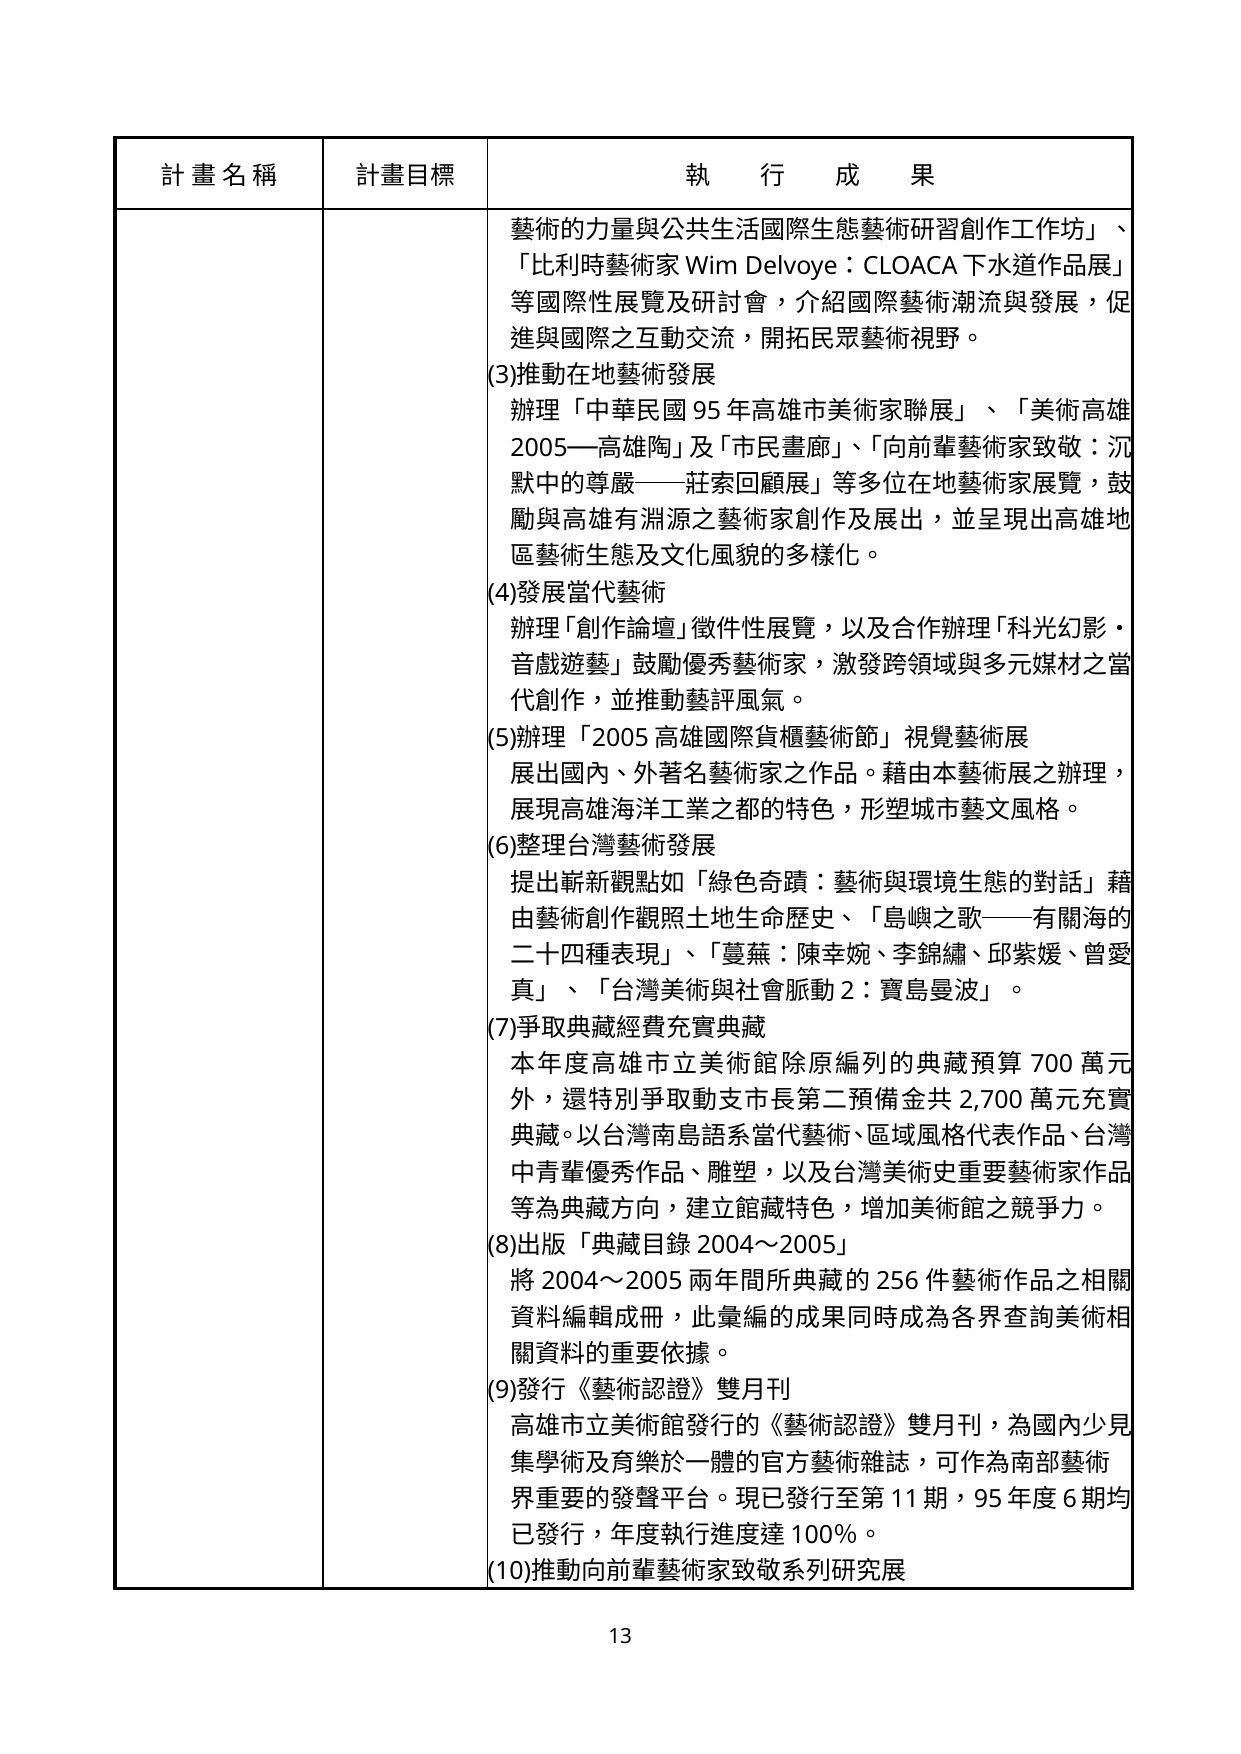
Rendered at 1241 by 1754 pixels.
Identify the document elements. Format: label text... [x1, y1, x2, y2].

table_cell 制定各項法規。 文化志工培訓。 1. 文化叢書規畫。 2. 高雄文史調查研究出版。 3. 文學創作與活動推廣。 輔導本市優秀藝文團體至國內外演出，促進文化交流與城市行銷。 邀請國內、外藝文團體至本市演出 1. 訂定補助申請暨審查辦法。 2. 經費補助。 3. 推動本市表演藝術活動。 發展城市音樂專業團隊，促進本市藝術專業形象。 古蹟及歷史建築保存、修復及再利用。 文化資產調查、研究與推廣。 地方文化館之設立、營運與推廣。 本市表演空間之利用規劃與資源調查。 城市文化活動之策辦。 街頭藝術展演扶植與推動。 城市文化導覽員培育。 新故鄉社區總體營造計畫。 1.策辦國際鋼雕藝術節。 2. 將公共藝術與市政建設整合為在地高雄的景觀特色。 3. 透過審議機制輔導各地機關辦理公共藝術業務。 4.活化公共藝術審議功能。 推動駁二藝術特區，發展地方文化產業。 保存紅毛港文物及規劃建置紅毛港藝術文化園區。 推廣文化中心多元休閒文化，落實藝術生活化。 1.於至真堂、至美軒、雅軒及第一、二文物館等展場舉辦157場次展覽。 2. 擴大招幕志工，提升展場服務品質。 1.訂定管理要點及辦法。 2. 建立展覽場地申請制度，辦理各類展覽。 3. 充實表演藝術類館藏及推廣。 1. 續修高雄市志。 2. 編印高市文獻期刊。 3. 編印文獻叢書。 推展本市地方史蹟及文獻工作。 1.春季國殤典禮。 2.祭孔典禮。 3.秋祭國殤。 孔子廟園區、忠烈祠園區，委外經營管理並督導辦理相關展演活動。 紀念碑碑文重新撰寫，且紀念碑重建於仁愛公園內 加強高美館館務管理，辦理美術展覽、典藏管理、推廣、藝術研究等各項工作，以提供市民參與及運用，提昇文化素養及美術鑑賞能力。 加強博物館之展示、推廣教育等服務效能暨歷史文物之徵集、典藏、管理。 規劃不同年齡層閱讀活動，培育民眾閱讀素養，讓閱讀扎根及擴展。 [324, 210, 487, 1587]
table_header 計畫目標 [324, 139, 487, 208]
table_cell 壹、文化建設與活動 一、文化政策與行銷 (一)文化政策、制度、法規之研訂 (二)文化志工人才培育 (三)文化活動及文化專書出版 (四)文化資訊、文化市場調查與行銷 (五)文化藝術交流活動 (六)藝文團體之扶植與獎補助 (七)本市兩樂團專業補助 二、文化資產保存與維護 (一)文化資產審定、修復與管理 (二)文化資產出版與推廣活動 (三)地方文化館計畫 三、表演藝術推動 （一）表演藝術環境規劃與管理 (二)表演藝術活動之策劃與推廣 (三)表演團體資源的整合與研究 四、視覺藝術推展與社區營造 (一)文化人才培育 (二)社區總體營造推展 (三)公共景觀藝術研習與推廣 (四)加強推動閒置空間運用 （五）紅毛港藝術文化園區 五、中正文化中心管理處 （一）營造文化人文生活圈 （二）辦理各項展覽活動及城市文化交流 (三) 建立管理機制、推廣藝文活動 貳、各項文化社教活動 一、文獻委員會 (一)文獻編纂 (二)推動地方文史工作 (三)祭典活動 (四)廟祠管理維護 (五)高雄市二二八和平紀念碑重建工程 二、美術館 三、歷史博物館 四、圖書館 [117, 210, 322, 1587]
table_header 計 畫 名 稱 [117, 139, 322, 208]
table_cell (1) 修訂本市藝文活動經費補助申請暨審查要點，以活絡本市藝文活動。 (2) 修訂本市演藝事業暨演藝人員輔導要點，以輔導本市藝文團隊。 (3)辦理「2006高雄市文藝獎」：本屆文藝獎得獎獎項為：文學類──鄭烱明，音樂類──蕭泰然。頒獎典禮於12月1日在文化中心西側草坪舉行頒獎典禮，以表彰2位得獎人長期對文化藝術的付出與貢獻。 (4)依據「高雄市審查教育文化藝術事務財團法人設立許可及監督要點」之規定，於7月至9月間辦理教育文化事務財團法人執行94年度業務計畫綜合評鑑工作。 擬訂年度文化志培訓計畫，安排實習課程。 出版《高雄文學小百科》：整理過去高雄市重要文學史料，尋找高雄在地文學風貌，擴大範圍徵集高雄市文學發展過程事蹟。 出版《走學高雄書地圖》，把高雄的文學、出版的歷程及15年來讀書會的發展和現況，作一個掃描，為高雄市勾勒出第一張屬於高雄市的城市閱讀地圖。 (1)出版《葉石濤全集》：本市國寶級作家葉石濤畢生的寫作心血結晶《葉石濤全集》第一批小說卷五冊，在本局與國家台灣文學館攜手努力下，歷經3年的資料蒐集彙整、校對編印工作，在12月4日正式發表問世。 (2)辦理「高雄好讀書活動」：以抽獎活動，鼓勵市民朋友踴躍購書，帶動市民好讀書風氣。 (3) 辦理「高雄文學創作獎助計畫」：鼓勵文學創作、提昇文學研究與評論，藉由藉創作主題的發揮，呈現具有高雄特色的海洋文學精神與內涵。 (4)辦理與課本作家面對面研習會：協助國、高中國文教師進行現代文學之鑑賞，並使之用於現代文學之教學工作。 (1) 每月出版「文化高雄」專輯月刊3000萬份。 (2) 發行9期電子報，以網路行銷本市文化活動訊息。 為加強推廣文化藝術交流活動創造本市的藝文團體和國內其他縣市或國外優秀的藝文團體互相觀摩的機會，本局也極積補助本市各藝文團體辦理文化交流活動，95年度計補助17個團隊，共142萬元。 (1) 修訂完成本市藝文活動申請暨審查辦法，建立公平合理補助機制，鼓勵扶植優秀藝文團體及個人從事創作及演出，推廣藝文活動，提升本市文化藝術水準及城市形象。 (2)藝文團體依據「高雄市藝文活動經費補助申請暨審查要點」提出申請，經本局藝文活動經費審查會通過後，即可獲得補助，95年度共通過補助180個申請案件，對本市藝文活動之推展助益匪淺。 (3) 本局每年向文建會爭取經費，辦理本市傑出演藝團隊徵選與獎勵計畫，公開徵選本市從事音樂、舞蹈、傳統戲曲及現代戲劇之演藝團體，已有公開演（展）出或辦理文化活動經驗之團體， 95年度入選團隊6隊，所受扶植團隊均具相當成效。 (1)兩樂團透過不斷辦理各項音樂活動，例如專題音樂會、校園音樂會、社區音樂會、音樂專題講座及配合市府舉辦大型活動，對提升本市音樂水準及藝文生活極有效益。 (2)高雄市交響樂團95年度共辦理社區音樂會、音樂專題會及配合市府舉辦大型活動等，計126場次，其中大型專題音樂會53場次，社區音樂會43場次，校園迷你音樂會30場次。 (3)高雄市國樂團95年度共辦理社區音樂會、音樂專題會及校園音樂會等，計202場次，其中大型專題音樂會34場次，社區音樂會51場次，校園音樂會117場次。 (1)修訂本市文化資產審議委員會設置要點並籌組完成本市文化資產審議委員會。 (2)召開5次高雄市文化資產審議委員會，完成重新審查指定本市遺址、登錄1處歷史建築（葉宗禮墓）及指定1座古蹟（卓夢采墓）。 (3)完成國定古蹟台灣煉瓦會社打狗工場(中都唐榮磚窯廠) ──北煙囪及八卦窯緊急支撐防護工程發包施工及變更設計。 (4)爭取文建會95年度輔導縣市政府辦理「文化資產保存維護工作計畫」、「古蹟歷史建築聚落保存維護工作計畫」及「區域型文化資產環境保存及活化計畫」補助經費，以利推動文化資產保存各項工作。 (5)完成高雄市舊街廓保存修建暨周邊場域環境意象整備之實施策略計畫。 (6)完成5處古蹟委外清潔發包及督導。 (7)完成左營舊城遺址景觀綠美化工程。 (8)完成戰爭與和平紀念公園整體規劃及綠美化工程。 (9)完成高雄市眷村文化館整建及設置統包工程發包及監造案委託。 (1)完成高雄市市定古蹟三塊厝火車站調查研究及修復計畫。 (2)完成高雄市眷村文化潛力普查計畫、高雄眷村文化館軟體展示調查研究案。 (3)完成左營鳳山縣舊城（南門）調查研究及修復計畫。 (4)完成中都唐榮磚窯廠──紅磚事務所修復工程委託規劃設計監造、解體調查及工作報告發包。 (5)95年9月完成市定古蹟高雄州水產試驗場及登山古道調查研究計畫簽約，預計96年8月完成。 (6)95年11月完成歷史建築舊三和銀行調查研究及修復計畫簽約，預計96年12月完成。 (7)辦理打狗戰俘營及戰俘船追悼之旅及新碑落成追思典禮。 (8)辦理228紀念日活動。 (9)辦理文化玉山活動。 (10)辦理鄭成功誕辰382週年紀念活動。 (11)辦理鳳山縣舊城建城180年活動。 (12)辦理中都唐榮磚窯廠文史推廣活動。 (13)辦理戰爭與和平紀念公園啟用典禮活動。 (1)完成95年文化館輔導團甄選，展開年度輔導事宜。 (2)爭取文建會95年地方文化館經費，本府獲補助經費計1,545萬元。 (3)輔導館舍開幕活動：「上雲藝術中心」7月8日辦理「童話‧童畫」展覽開幕暨「地方文化館揭牌」活動。「台灣美電影文化館」7月22日辦理「高雄懷舊電影探索」系列活動開幕。 (4)成立文化館家族交流平台：8月14日文化局辦理「推動地方文化館計畫5年有成，成立「文化館家族交流平台」館際交流暨媒體發表會。 (5)完成文化館交流觀摩活動：8月23～25日辦理金門古蹟文化館產業觀摩之旅。 (6)輔導館舍96年度提案：於11月21日辦理96年度各縣市地方文化館館舍提案分類會議，12月6日辦理初審會議。 (7)辦理文化館行銷推廣 ◎辦理「城市文化．誠品開講」閱讀高雄城市文化館系列講堂，總計8場演講。 ◎辦理《為歷史的蒼茫打光—高雄市古蹟與歷史建築詩集》及《繆思最喜歡居住的城市—閱讀高雄城市文化館》出版事宜、新書發表會。 (8)「旗後砲台130年古蹟故事文化館開館展示行銷計畫」：今年適逢旗後砲台建置完成130週年，為促進古蹟活化，前已研擬企畫申請獲得文建會「95年度地方文化館計畫」經費補助350萬元，辦理旗後砲台環境美化、開館展示、文宣品與文化商品計畫。並於11月29日辦理旗後砲台開館展示記者會。 (1)規劃開闢本市表演藝術場地：配合市府開放市民休憩場所，推動藝術展演活動，提升市民生活品質。於高雄港12號真愛碼頭、13號光榮碼頭、駁二藝術特區等規劃辦理表演藝術；並於前鎮區、小港區辦理「春天的樂章」社區巡演活動。 （2）爭取興建衛武營藝術中心及流行音樂中心： ◎經本局積極爭取，文建會預估83.6億元以籌建「衛武營藝術中心」，目前已進行「高雄國家藝術文化中心新建工程委託規劃設計監造技術服務案」第一階段評審。 ◎經爭取興建流行音樂中心，經建會原則同意流行文化產業中心興建地點為高北兩市，本市原提供「高雄多功能經貿園區特定區」為預定地，新市長上任後，正評估10號碼頭為基地之可行性。 (1)策辦國際性藝術節慶活動：配合2006高雄燈會於高雄港光榮碼頭(13號碼頭)辦理「香港之夜」與「世運之夜」活動，進行文化交流並宣傳高雄世運。 (2)辦理「2006世運嘉年華•戲獅甲藝術節」活動，以「文化傳承、城市交流」為活動主軸，邀請亞洲舞龍舞獅團隊表演，並配合文物陳列展出。 (3)辦理2006城市花季系列活動：分別辦理「黃色迷戀•阿勃勒花季」、「綠光印象•小葉欖仁季」、「翠意沉靜•雨豆季」三場，並配合套書出版。 (4)配合2009高雄世運暖身賽辦理系列文化活動：開幕典禮、選手之夜、世運晚會、運動攀登廣場活動、惜別晚會5場活動。 (5)辦理2006高雄文化玉山活動。 (1)辦理「95年春季街頭．藝術．達人活動」，甄選優秀街頭藝人。 (2)辦理「95年度街頭藝人研習活動」。 (1)7月9日～8月20日辦理城市文化導覽員進階培訓：紅毛港線、鹽埕線各100人次。 (2)9月23、24日、10月8日培訓左營舊城線文化導覽員70名 (3)10月14日～12月3日外語城市文化導覽員培訓：委由高雄市文化愛河協會及高雄應用科技大學辦理，開辦英文8班、日文2班，共培訓300名學員。 (4)建置79名優質城市文化導覽員推薦網頁。 (5)導覽服務：支援政府機關、學校及私人團體文化導覽需求（45件），提供優質解說服務，深受好評；並支援本局駁二藝術特區展覽活動之導覽解說及2006鋼雕藝術戶外教學導覽解說（40梯次）。 (1)成立社區營造中心並依進度規劃執行完成年度社區輔導相關工作。 (2)完成辦理人才培育相關課程八場，並培育相關人才50名以上。 (3)完成甄選並輔導11個社區營造點完成提案計畫並執行之。 (4)辦理95年度社區營造點成果展~社造第一味．高雄YES，共有19社區參與盛會。 (5)10月14日～10月29日文化深度之旅：委由高雄市舊城文化協會承辦，以北高雄為文 化觀光遊程，規劃4條深入社區聚落及文史景點之文化觀光路線，帶領民眾實地領略在地獨特產業及人文特色。共辦理28梯次，計有1200人次參加，獲得民眾一致好評。 (1)於新光碼頭策辦藝術活動，加強行銷推廣，以利群眾觀賞藝術與環境結合之視覺美感。 (2)以藝術家與民眾的互動為主軸，強調市民的參與性。 (1)完成五福國際觀光大道公共藝術設置計畫，共有五件作品，座落於五福四路鹽埕區路段。 (2)完成公共藝術設置專屬網站。 (3)本年度公共藝術基金，截至年底共計納入公共藝術基金經費約為1141萬元。 (4)完成「壽山龍井登山步道」之公共藝術設置案。 (5)透過審議機制，共審議28案公共藝術設置案。 (1)4～5月辦理南方生活陶‧駁二賞陶趣展覽活動並開放駁二倉庫供大專院校辦理畢業展。 (2)製作駁二專屬網站，並與其他藝術村相互聯結，廣為行銷宣傳。 (3)6月～8月辦理織染生活之美展覽活動。 (4)9/9～10/22辦理「駁二～國際文化公仔創意特展」。 (5)11～12月辦理駁二當代藝術展。 (6)95年11月～96年1月辦理創意金屬工藝展覽。 (1)紅毛港文化保存作業：完成影像紀錄、文獻史料調查及文物蒐集、建築測繪、模型製作案，以及辦理虛擬實境設計開發及網站建置、文化故事出版等多項軟體建設發包作業。 (2)規劃辦理紅毛港具文化價值建物的局部構件拆除保存工程規劃設計、解體調查、監造及工作報告案發包事宜。 (3)紅毛港文化園區建置作業，完成腹地範圍之確定，並進行先期規劃作業，提出建置經費需求。 (1)狗年春節期間於文化中心廣場辦理「2006年春節民俗藝文大彙演」活動，參觀人潮踴躍，初一開幕即突破四萬人次，經中國時報全國性統計各縣市春節活動之人潮與豐富化，獲觀光局列為全國觀光人次第三名之榮耀。 (2)辦理「第12屆金爵獎國際調酒大賽」於4月29至5月2日共計4天於音樂館戶外及至德堂二地擴大舉行，國內外與會專業人士超過500人，賽事活動吸引眾多民眾觀賞。 (3)11月25日 辦理「雨豆茶宴」活動，結合民眾自組報名隊伍、八大不同族群茶席，在雨豆樹下泡茶、喝茶、聽音樂，倡導城市「慢活」概念，讓市民體驗無界限的人文藝術都會生活，營造優質休閒生活環境，市長蒞臨現場與民眾一起享受悠閒秋日午后時光，吸引上千人次參加。 (4)主辦「高雄市藝術市集」，自6月17日起每週六16:00～21:30於文化中心西側藝術大道浪漫登場，集結各式實用性或裝飾性手工創意藝術品展演，同時也有街頭藝人的駐點演出，廣受好評，原試辦至9月，因好評不斷，將常態性持續辦理，已有萬人以上人次參與。 (5)為鼓勵市民能積極參與國際名劇的欣賞，特別邀請知名廣播主持人宋銘，於12月24日假至善廳辦理西洋名劇「貓」演前賞析講座，讓觀眾於欣賞「貓」劇前，可以更深入了解該劇的創作過程、演出特色及節目內容。 (6)辦理「水岸花香植樹種花專案」：市府工務局撥給本局「水岸花香植樹種花專案」經費1050萬元，辦理文化中心園區及週邊景觀綠美化工程，已完成測量，景觀綠化設計細部修正中，將可營造出更具氛圍的藝文空間場域。 (1)於5月19日至31日策劃辦理「閱／讀 繆思的容顏作家影展」：邀請近百位作家提供個人生命記憶中，最珍貴或值得緬懷的影像圖片，以展覽的形式呈現並設置高雄作家專區，讓讀者認識在地作家。參觀民眾達5497人次。 (2)辦理「亞洲水彩聯盟巡迴展」，於6月17日起分別在高雄、台南、台東、等縣市辦理極獲好評，並於8月13日辦理完畢計有7568人次參加。 (3)辦理「生活美學設計展」、「彭見成畫展」、「林智信油畫個展」：於9月9日至10月4日陸續策劃「生活美學設計展－戀戀自拍．愛現高雄、 彭見成──老虎之戀丑展、 林智信藝術創作展」等展覽，參觀民眾共達14719人次。 (4)辦理高雄杯書法比賽，分為長青組、社會組、高中組、國中組、國小高年級組、國小中年級組共6組，經過初賽、複賽，各組選出前五名，另選出優選、佳作、入選作品，共計267人得獎，於12月16日假至美軒舉行頒獎典禮，並展出得獎作品至27日。 (1)因應展演、資訊及影音圖書服務業務的擴增，擴大招募志工，透過新聞媒體、公告、網路等方式招募， 95年志工總人數為178人。值勤區域主要包括圖書館、表演藝術資訊館、至真堂等六個展覽場、至善廳、至德堂等，並機動支援本局及市府辦理之重大活動。 (2)本局志工團隊表現優異，參加文建會95年第15屆表揚文化機關（構）績優義工活動「績優義工個人」推薦1人得服務績優金牌獎、7人得服務績優銅牌獎及參加內政部志願服務獎勵1人得金牌獎、6人得銀牌獎、8人得銅牌獎，參加高雄市政府志願服務獎勵共17人得金質獎、24人得銀質獎、21人得銅質獎，成果豐碩。 (1)於3月30日召開審查九十六年度上半年兩廳堂檔期申請作業。 (2)於11月30日召開審查九十六年度下半年兩廳堂檔期申請作業。 (3)由本局與文建會共同合辦，委託台灣技術劇場協會、螢火蟲劇團於7月15日~10月1日假本局至善聽會議室及表演藝術資訊館辦理「技術劇場專業人才培訓計畫」系列課程；另於95年12月～96年4月由本局與文建會共同辦理「衛武營藝術文化中心」新建相關人才培育系列研習課程，包括「技術劇場專業人才培訓－舞台監督專業班」及「表演藝術行政人員培訓」，本局配合提供研習場地協助等相關事宜。 修訂「高雄市中正文化中心展覽活動申請表」，並完成96年度至真堂、至美軒、雅軒、第一及第二文物館檔期申請及審查作業。 (1)動支第二預備金250萬元辦理「行動音樂館」：為豐富民眾生活內涵，提升音樂素養，認識本土音樂，推廣本土人文藝術，進而提增國際音樂，延伸音樂館的資源，把行動音樂車化身為城市的音樂精靈，將典藏在本局的寶藏，送到城市各個角落。 (2)動支第二預備金500萬元辦理擴增「表演藝術圖書館」主題功能：為提升本市表演藝術創作力及台灣表演藝術國際能見度，增設相關表演藝術軟硬體設備，購入中、西文表演藝術類書籍、視聽資料、電子資料庫等，及更新讀者查詢區硬體設備，以充實本館表演藝術館藏，建構南部地區之「表演藝術圖書館」，提供專業資訊，培養藝術欣賞人口。 (3)「表演藝術跨領域創作養成計畫──共讀紅樓夢」系列活動：自4月14日-6月30日於表演藝術圖書館展開，活動內容：包含研習會夜讀、晨讀、聆戲、看展、饗美食；義務李老師說故事8場次、說故事宅配到校園、表演藝術特展導覽、跨界藝術論壇，結合本局表演藝術圖書，發展音樂、舞蹈、戲劇等藝術呈現，藉由情境的、肢體的感官互動方式來閱讀紅樓夢。 (4)「水岸花香文化城」數位廣播節目：自10月1日～12月31日，共20集，每集60分鐘，每集安排兩個單元，每單元以30分鐘為製作單位，進行「水岸花香文化城」數位廣播錄製事宜，區分為音樂、舞蹈、戲劇、戲曲、文化行政等類別，邀請表演藝術家與陳郁秀等在該領域有突出表現人士前至本館錄製，目前依進度進行中，並配合「用城市文化館閱讀高雄」12月2日於大統10樓誠品店辦埋活動，以建構「高雄市表演藝術家數位駐館計畫」網絡交流平台之基礎。 (5)95年度「全國好書交換」活動：自7月30日～8月12日，於文化中心圖書館一樓大廳及兒童館，7月30日、8月6、12日辦理相關活動，除延續往年的捐、換書方式外，更增加「好書」與「閱讀經驗」的交換活動，12日「呷冰看冊」活動當天到館人數約850人次，期間總收書量2030冊，交換書量2088冊，實際參與換書人數173人，以家庭親子居多，也讓閱讀交流更具紮根的行動力。 (6)「表演藝術跨領域創作養成計畫--狂想德國」系列活動：自11月15日至12月底辦理德國系列活動，結合左派舞蹈協會、文藻外語學院、台北德國文化中心、台北皇冠藝文中心，將以碧娜．鮑許海報展、文化資訊展、書展、影片播放、講析、研習營、遊學導覽、舞蹈演出等多面向呈現。近年來，隨著多元文化發展的趨勢，戲劇、舞蹈、音樂及傳統技藝等表演藝術的整合亦日趨重要。鑒於德國於現代表演藝術的整合上居世界領導地位，希望能夠以「多元文化、友愛包容」的精神，號召更多港都人來關心表演藝術的發展、參與這項文化的盛宴。 (1)至中央學術機構及國家圖書館台灣分館蒐集相關典籍資料。 (2)在高雄市作田野調查採集相關調查資料。 為保存地方文獻，按季編印《高市文獻》期刊，95年12月底前計出版第19卷第1～4期，每期發行1000本，分送全國各圖書館、各級學校、學術機構、文史工作者等參閱，並送政府出版品展示中心（青年書局）、國家書坊台視總店、五南文化廣場、南天書局、高雄市政府文化局消費合作社、有限責任高雄市美術館消費合作社等處展售。 (1)出版《舊城滄桑－鳳山縣舊城建城180年懷舊》。 (2)出版《鳳山縣舊城建城180週年學術研討會論文集》。 (3)出版《高雄市體壇記事》。 (4)出版《高雄市酒吧街文化初探》。 (5)出版《祭孔特刊》。 (1)辦理「海洋傳奇──元老憶述碼頭煙雲」座談會，邀請本市各界耆老針對高雄市歷史沿革、親身經歷、各區發展淵源作口述憶往，引發民眾對於城市歷史的興趣，催化城市新文化，以提倡本市文化活動，豐富本市精神內涵。並將紀錄，刊載於《高市文獻》期刊第19卷第2期。 (2)辦理「大家鬥陣來聽故事──打狗傳奇」系列講座活動，95年1月16日、2月22日、6月22日、8月22日、9月22日陸續在前金、苓雅、鹽埕、楠梓、小港各區公所辦理「前金的故事」、「苓仔寮傳奇」、「鹽埕的前世今生」、「楠梓區的傳說」及「小港區的由來與發展」等5場講座活動，講述該區有趣的傳說及奇聞軼事等，頗獲好評。 (3)舉辦「鳳山縣舊城建城180週年」學術研討會，會中邀請學者專家發表7篇論文及舉行一場綜合座談。共有地方文史工作者、各大學院校文史系（所）學生、研究生暨各級中小學教師參與盛會。 (4)辦理「校園文化列車鄉土文化」活動，為推動本土文化在校園紮根，提昇教師本土文化養，加強本土文化與學生生活經驗的結合，於4月13日及4月20日分兩梯次在高雄市立福山國中舉辦「本土文化種子團隊」研習活動，。5月15日在市立民權國小舉辦一場「紅毛港的故事」專題講座活動，對即將消失的紅毛港做一歷史回顧，演講內容豐富，演說生動活潑，充分發揮歷史教育紮根校園的功能。 (5)辦理「從打狗到高雄」演講活動，於右昌國小舉辦一場「從打狗到高雄」文獻講座，參加對象包括後勁、援中、加昌、右昌、楠陽、翠屏、楠梓國小等七所國小教師及家長，反應熱烈。 (6)辦理「95年度高雄市民俗及有關文物普查」，為瞭解本市現有最特殊、具代表性、稀有性之民俗與有關文物，本會分年分期實施，本年普查以小港區及鼓山區為執行範圍。 本市95年春祭國殤典禮於3月29日上午8時在壽山忠烈祠舉行，由葉代理市長菊蘭主祭，各機關首長陪祭，各界代表、學校師生、烈士遺族等與祭，典禮後由市長代表本市各界慰問烈士遺族。 高雄市各界紀念大成至聖先師孔子二五五六周年誕辰釋奠典禮，葉代理市長菊蘭擔任正獻官，本巿各界首長擔任分獻官，本府各局、處首長擔任陪祭官，祭祀禮儀依古禮程序進行，典禮隆重盛大。 本市95年秋季國殤典禮於9月3日上午8時在壽山忠烈祠舉行。由葉代理市長菊蘭主祭，各機關首長陪祭，各界代表、學校師生、烈士遺族等與祭，典禮後由市長代表本市各界慰問烈士遺族。 兩祠廟委外經營節省公部門支出維護費、水電費、環境清潔費、保全費計129萬元。及收取權利金156.5萬，並辦理科舉文化展、台灣方地自治史料展等相關活動。 本市二二八和平紀念碑碑文依史實呈現，並重建於仁愛公園內，是本市和平指標，不僅多一處提供民眾紀念、教育、休閒等多功能場所，亦增加愛河附近公共藝術景觀，提昇本市觀光價值。 (1)推動兩岸藝術交流 辦理「王朝秘寶──古中原考古文物展」，促使對岸重要考古成就來台展出，介紹中華傳統文化菁華，讓南部民眾親睹珍貴文物風采，了解人類文明發展。 (2)辦理國際藝術交流 辦理「渡──當代高雄芝加哥十人展」、「古老文字的當代表現──昆特‧于克文字創作展」、德國藝術家「索薇‧馮‧克雷動畫手稿展」、「關於我們──貝里斯當代藝術展」、「榮耀之門──法國十九世紀沙龍展」、「生態美學：藝術的力量與公共生活國際生態藝術研習創作工作坊」、「比利時藝術家Wim Delvoye：CLOACA下水道作品展」等國際性展覽及研討會，介紹國際藝術潮流與發展，促進與國際之互動交流，開拓民眾藝術視野。 (3)推動在地藝術發展 辦理「中華民國95年高雄市美術家聯展」、「美術高雄2005──高雄陶」及「市民畫廊」、「向前輩藝術家致敬：沉默中的尊嚴──莊索回顧展」等多位在地藝術家展覽，鼓勵與高雄有淵源之藝術家創作及展出，並呈現出高雄地區藝術生態及文化風貌的多樣化。 (4)發展當代藝術 辦理「創作論壇」徵件性展覽，以及合作辦理「科光幻影‧音戲遊藝」鼓勵優秀藝術家，激發跨領域與多元媒材之當代創作，並推動藝評風氣。 (5)辦理「2005高雄國際貨櫃藝術節」視覺藝術展 展出國內、外著名藝術家之作品。藉由本藝術展之辦理，展現高雄海洋工業之都的特色，形塑城市藝文風格。 (6)整理台灣藝術發展 提出嶄新觀點如「綠色奇蹟：藝術與環境生態的對話」藉由藝術創作觀照土地生命歷史、「島嶼之歌──有關海的二十四種表現」、「蔓蕪：陳幸婉、李錦繡、邱紫媛、曾愛真」、「台灣美術與社會脈動2：寶島曼波」。 (7)爭取典藏經費充實典藏 本年度高雄市立美術館除原編列的典藏預算700萬元外，還特別爭取動支市長第二預備金共2,700萬元充實典藏。以台灣南島語系當代藝術、區域風格代表作品、台灣中青輩優秀作品、雕塑，以及台灣美術史重要藝術家作品等為典藏方向，建立館藏特色，增加美術館之競爭力。 (8)出版「典藏目錄2004～2005」 將2004～2005兩年間所典藏的256件藝術作品之相關資料編輯成冊，此彙編的成果同時成為各界查詢美術相關資料的重要依據。 (9)發行《藝術認證》雙月刊 高雄市立美術館發行的《藝術認證》雙月刊，為國內少見集學術及育樂於一體的官方藝術雜誌，可作為南部藝術界重要的發聲平台。現已發行至第11期，95年度6期均已發行，年度執行進度達100％。 (10)推動向前輩藝術家致敬系列研究展 以在地藝術家為優先規劃對象，逐步整理及建立高雄地區藝術家史料。 (11)延伸長期陳列室研究與教育推廣功能 高雄市立美術館之長期陳列室自95年7月開始辦理台灣雕塑發展常設展，共計展出近100件作品，本展將典藏品的研究結果以系統方式詮釋與展示，並搭配持續的教育推廣活動，讓觀眾得以從藝術原作的觀賞中獲得藝術史的系統知識與美學啟發，落實了美術館主體角色與功能。 (12)配合展覽辦理各項推廣活動及研習營 共辦理導覽活動142場次，服務民眾8,264人次，演講活動35場次，參與民眾2,450人次。 (13)年度放映藝術文化相關影片欣賞96場次，計有3,360人次參與。資源教室開放民眾與學校使用，年度共計102團，共有9,036人次。 (14)加強義工培訓及學校美術教師訓練 95年度總共招募新進志工140人，並辦理志工職前訓練與後續培訓，目前全館志工950人。另配合台灣雕塑長期陳列室展覽辦理年度教師培訓乙次，培訓種子教師200多人。 (15)策辦高雄獎暨高雄市美術展覽會 為鼓勵藝術創作，高雄市立美術館每年均策辦高雄獎徵選，95年總收件數647件，共選出高雄獎5名，優選獎10名，入選獎40名。 (16)辦理兒童美術館展覽及教育推廣活動 兒童美術館95年度推出3檔年度大展，教育活動70餘場次，參與教育活動計5,238人次。95年度服務11萬2,326人次。 (1)結合文史、博物館、教育學者策劃符合在地性之展覽，全年度計辦理15檔，行銷城市歷史。 (2)充分蒐集全台灣各博物館之展覽資訊，選擇優質、適性之展覽，以館際合作方式全年度計展出5檔。 (3)本年度出版典藏專輯──《戰火浮生錄》乙冊，以涵養歷史文化及延伸展示功能，發揮歷史博物館之教育功能。 (4)為推展城市觀光因應夜間藝文人口需求，每週六、日夜間開館，促進高雄文化觀光旅遊事業之發展。 (5)完成更新提升無障礙資訊服務網站、強化雙語網頁內容，增設兒童網頁重視網路數位學習，延伸典藏、展示、推廣等功能。 (6)配合展覽及針對特定歷史文化主題，於年度內舉辦具特色之推廣活動計 26 場次，發揚傳承本地歷史文化。 (7)加強高雄歷史文化教育推廣，針對不同年齡層規劃相關研習活動，並舉辦親子DIY活動、現地實察、專題演講等計 44 場次，以增進參觀效果，促進市民之鄉土感情與認同。 (8)委託學者專家完成本館紙類典藏文物檢視登錄及保存維護工作，有利爾後之出版、展陳與推廣。 (9)推動典藏文物數位化，辦理委外拍攝工作，本年度完成1,365件，並建立文物登錄系統，完善典藏管理機制，提供民眾使用與研究。 (10)宣導推展文化資產保存觀念與工作，進行文物史料徵集、購置，以豐實館藏及保存文化資產，本年度購置347項市民捐贈文物871項。 (11)配合新修正文化資產保存法規定，籌組成立本市古物審議委員會， 並舉辦二梯次本市古物類文化資產保存研習會，邀集公私立古物保管機關(構)及文史團體共同參與，研習文資法作業流程及專業保存維護知能，計有80人參加。 (1)95年1月7日策辦「陪寶貝讀繪本」活動，由葉代理市長菊蘭親自為小朋友說故事，系列活動共3,000親子參加，開啟城市閱讀運動。 (2)實施通閱服務，讀者可就近各館借書還書。95年度總計辦理通借冊數13,936冊，通還冊數共87,496冊。 (3)開辦班級借閱證：凡本市國小導師得憑教師證辦理，每證可借書50冊，借期二個月，95年度辦理張數為328張，以推廣校園閱讀風氣。 (4)開辦家庭借閱證：凡本市家戶其成員得憑戶口名簿辦理，每證可借書20冊，過期期刊5冊，借期28天，95年度辦理張數為5,392張，以推廣家庭閱讀風氣。 (5)各項閱覽統計數據：截至95年12月止，借閱670,637人次，還書1,088,235人次，利用自修室1,218,681人次，書庫閱覽1,093,329人次，參加推廣活動251,414人次，網路利用423,735人次，利用視聽人數898人次，其他（預約、OPAC預約、辦證、補證、使用電腦、館際合作）306,205人次，總計利用圖書館人數為5,053,134人次，較去年同期4,362,275人次，成長690,859人次。 (6)辦理「文學家駐館」活動：每2週邀請1位高雄作家駐館，提供個人創作文物展與文學講座，以行銷高雄作家，拉近作家與民眾距離。95年共邀請24位高雄作家駐館，共辦理24場作家創作文物展，與24場文學講座，總計參加人次共11,029人。 (7)辦理「送文學到校園」系列講座，邀請年輕人喜愛的作家與課本作家深入本市高中校園，與學生分享文學的賞析心得及寫作的的心路歷程， 期能激發年輕人對文學創作的興趣，95年共辦理8場次，參加人次2,360人。 (8)辦理青年文學徵稿活動，由本館提供稿費與發表平台，鼓勵年輕一代對文學有興趣者寫作，並勇於發表。95年共收到稿件510件，入選60篇，並與遠景出版社合作，出版《晴天的歌聲──高雄青年文學選集》。 (9)辦理全民寫作培訓班：與高雄市港都文藝學會合辦，邀請資深作家用深入淺出的方式提升市民閱讀力，並藉由一系列的課程教導有心創作的市民投入創作，從中學習各種文學創作技巧，95年共辦理總計7場次，參加人次計152人。 (10)每週六、日辦理「FUN心聽故事」活動，由故事媽媽在11個分館為小朋友說故事，本年度策辦共計743場21,524人參加。 (11)響叮噹兒童讀書會3月至6月、9月至12月於11個分館辦理，招收國小四至六年級小朋友，每個分館20位小朋友參加每月上課2次，藉由專業老師的帶領,指導小朋友共讀。 (12)為推動城市閱讀運動，推出「與局長讀書」活動，由文化局局長王志誠親自推薦圖書與讀書會夥伴共讀，並經過討論及心得分享等，95年度共進行20場參與人數共有630人。 (13)「與作家有約」系列講座，每月邀請局長親自推薦書籍之作者至圖書館與民眾面對面，暢談其創作理念，95年度共辦理11場參與人數1300人。 (14)行銷分館： ◎2月份寶珠分館策辦「親子查資料比賽」，共有100多人組隊參賽，民眾反應熱烈。 ◎3月份鹽埕分館辦理「高雄漫畫祭」系列活動，藉以形塑鹽埕分館成為「高雄漫畫館」之特色館藏，並促進民眾利用圖書館資源，達成彰顯圖書館特色之目標。 ◎8月份新興分館與行政院勞工委員會職業訓練局及中華民國無障礙科技發展協會合辦盲用電腦研習營。 ◎9月至10月份楠梓分館運動舉辦「悅讀YOUNG起來系列活動」，整個系列活動包括2009世界運動會在高雄資料展、穿越時空說世運、運動悅讀健康主題書展及「我愛運動」徵文比賽，楠梓分館並購置1000多本運動與健康相關圖書提供閱覽。 ◎12月份翠屏分館辦理飲食文化館藏特色行銷活動，整個系列活動包括「食在有料」有獎徵答及「書香美食──無國界料理」記者會，邀請高雄餐旅學院圖書館館長及老師屠國城現場展示法國、義大利、日本料理之特色，參加記者及來賓人數約40人。 (15)4月22日上午在中正文化中心正門舉辦了一場競爭激烈的『創意說故事擂台大車拼』，共有南台灣40個隊伍報名參加，高手過招非常精彩，有遠從屏東以及台南縣北門鄉的小朋友一起參加，現場熱鬧非凡。 (16)4月25日下午1時30分假市府中庭辦理「高雄市公共圖書館藏書突破153萬冊」記者會，市立圖書館自93年11月起進行「一人一書‧幸福高雄」募書募款活動，受到社會各界人士共襄盛舉熱烈參與，共募集到841萬元及圖書16萬冊，經過一年的努力，動員人力作圖書分編及加工等工作，加上94年底動用市長第二預備金600萬元之挹注，已於95年3月底館藏量達到153萬冊，提前7年達到市民一人一書之目標，至95年底，本市公共圖書館總藏書量共1,694,375冊。 (17)全國第一次以現場即興創作形式的手工繪本書比賽，5月27日上午9時於社教館熱烈展開，共吸引了本市近100隊國小小朋友組隊參加，大家玩手工、飆創意現場製作一本屬於自己的手工繪本書，主題為「咱的水高雄」。 (18)7、8月於11個分館辦理「圖書館之旅」，參加對象為國小四至六年級學生，藉由活動讓小朋友認識圖書館資源。 (19)7、8月配合國中圖辦理「全國好書交換日」活動，本市有13個公共圖書館參與本活動，共募集到近2萬冊圖書，吸引了將近7,000人參與本活動，本市13個據點換書成功的人數近3,000人，換書的冊數超過1萬4千多冊。 (20)95年8月6日與國立台灣大學圖書資訊學系合辦「常用的針灸穴道保健及其數位學習」數位典藏融入終身學習講座，活動地點於三民分館一樓禮堂，活動對象為一般民眾，活動內容介紹如何運用「當代針灸大成‧數位典藏網站」的數位資訊及家庭常見疾病的簡易穴道保健，活動主講人為致遠管理學院資工系陳擎文老師，參與人次73人。 (21)8月23及24日於總館中興堂辦理「台灣囝仔歌──海洋的律動、歡愉的兒歌」活動，共有對台灣囝仔歌有興趣的民眾60多人參加，課程內容包括劇場囝仔歌、鄉土囝仔歌、現代台灣囝仔歌等。9月10日(週日)於楠梓、三民、鹽埕、左營及新興等分館各招收親子30對。辦理「親子戲童年──唸謠遊戲」。 (22)辦理本市「故事媽媽」認證培訓活動第2屆，9月12日至28日於總館中興堂舉行，初階班共有170名，進階班共有60名參加，邀請故事屋創辦人張大光先生、台南社大講師林美琴老師及悅讀學堂執行長葛琦霞擔任講座，課程結束後須15次至學校或圖書館作說故事實習，得以發給結業證或認證。 (23)主動爭取企業界捐款180萬元購置行動圖書館圖書巡迴車及故事媽媽列車，將圖書送至偏遠地區嘉惠市民，並將故事媽媽說故事活動延伸至社區及學校；11月1日上午11時於中正文化中心藝術大道舉行「行動圖書館暨故事媽媽列車啟動儀式」，邀請代理市長葉菊蘭蒞臨主持，並頒發感謝狀感謝23個贊助單位。 (24)為了結合全國各縣市故事媽媽，作橫向的連結與溝通，進一步凝聚全國故事媽媽的能量，11月16及17日於總館中興堂辦理「2006全國故事媽媽一起來麻吉」活動，有來自連江縣、澎湖縣、宜蘭縣、花蓮縣、台東縣等22個縣市27個單位共有250位故事媽媽參加，課程包括愛的故事媽媽表揚、麻吉擂台及麻吉密笈等，晚上並安排夜遊愛河導覽行程。 (25)95年12月1日高雄文學館爭取文建會地方文化館350萬經費補助，建置「高雄作家資料專區」暨數位化典藏，並舉辦開幕典禮，共典藏139位高雄作家資料。 (26)與國家圖書館合辦「公共圖書館館員在職進修」，本年5、9、10月分3期於鼓山分館舉行，共有南部六縣市公共圖書館館員220人參加，強化圖書館從業人員專業能力。 (27)與中華民國圖書館學會、文藻外語學院及美國在台協會合作，於12月7日假文藻外語學院合辦「共創閱讀新世紀」視訊研討會，共有來自全國各縣市圖書館員90人參加，藉由與美國圖書館學會會長(Ms.Burger)視訊連線對談，及安排國內經營有特色成效圖書館的經驗分享，使圖書館從業人員了解美國圖書館推動閱讀的現況及國內圖界彼此合作的方法和運用社區資源的實例。 (28)95年12月12日中華民國圖書館學會委託辦理「國民中學圖書館員營運知能研習」，共有本市國民中學圖書館館員約40人參加，邀請市圖館長施純福、台中教育大學社教系教授賴苑玲擔任講師，主題為「都會閱讀──高雄市立圖書館創新服務與行銷推廣」、「國民中學圖書館設立及營運基準內涵」及「國民中學圖書館營運策略」。 (29)高雄市「行動圖書館暨故事媽媽列車」啟動，行動圖書館提供2,000本書供小朋友借閱，及故事媽媽為小朋友說演故事，11月及12月共辦理9場，列車開抵本市仁愛國小、援中國小、明正國小、港和國小等偏遠地區國小，及內政部南區兒童之家等單位。 (30)辦理「網路資源利用──資料庫學習之旅」研習活動，參與人次194人。 (31)辦理「網路資源利用──tumble互動英文電子書」研習活動7梯次，參與人次190人。 (32)與國家圖書館遠距服務中心合辦「遠距圖書服務系統──南區說明會」1場次，參與人次共21人，活動內容介紹國家圖書館提供之遠距圖書服務系統操作使用方法。 (33)提供法源法律網、慧科新聞知識庫、詞林廣粹、美加留學資訊網、台灣史地與中國歷史影音資料庫──歷史台灣20集等資料庫共10種，供民眾查詢使用。 (34)提供tumble互動英文電子書、小魯兒童電子書及netlibrary電子書等共3種電子書，供民眾查詢使用。 [488, 210, 1131, 1587]
table_header 執 行 成 果 [488, 139, 1131, 208]
